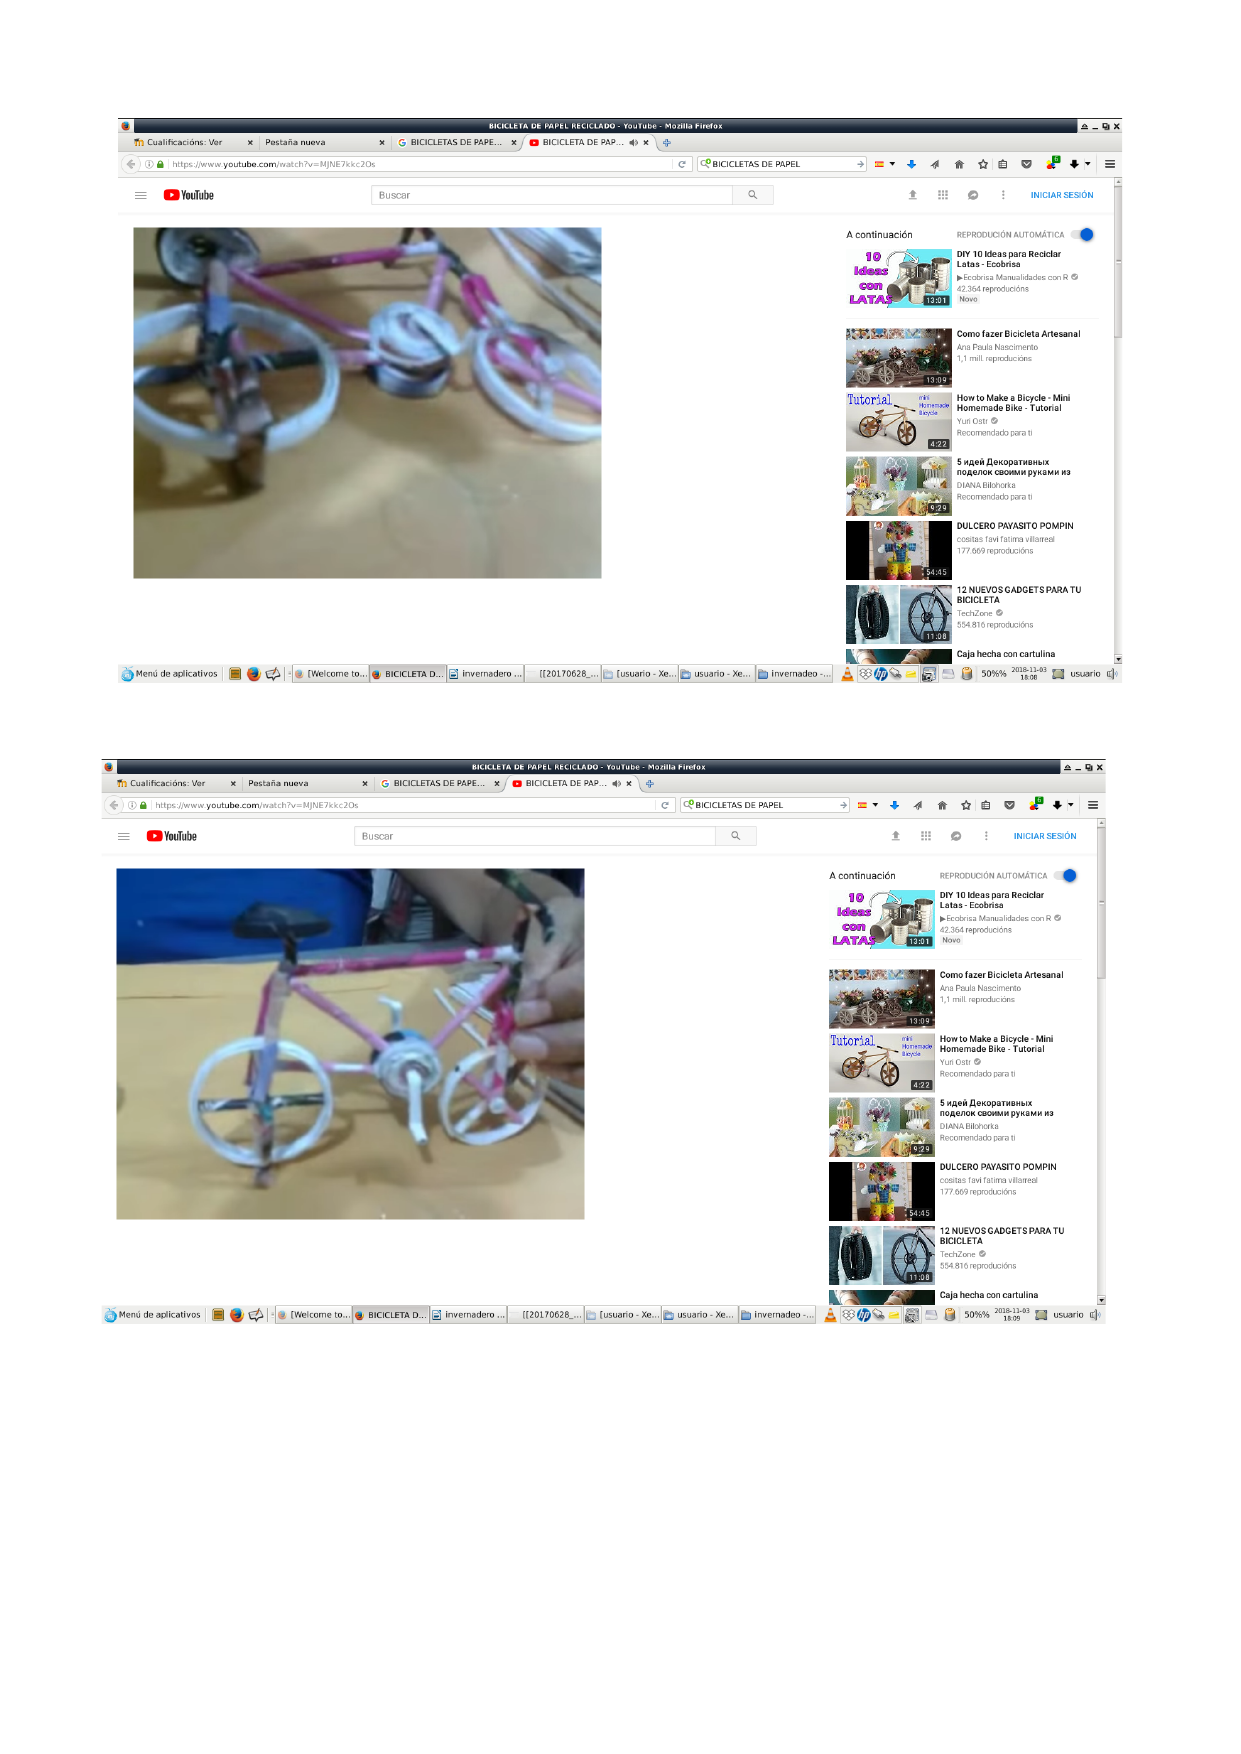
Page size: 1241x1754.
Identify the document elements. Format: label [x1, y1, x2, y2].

picture [118, 118, 1123, 683]
picture [101, 759, 1106, 1324]
